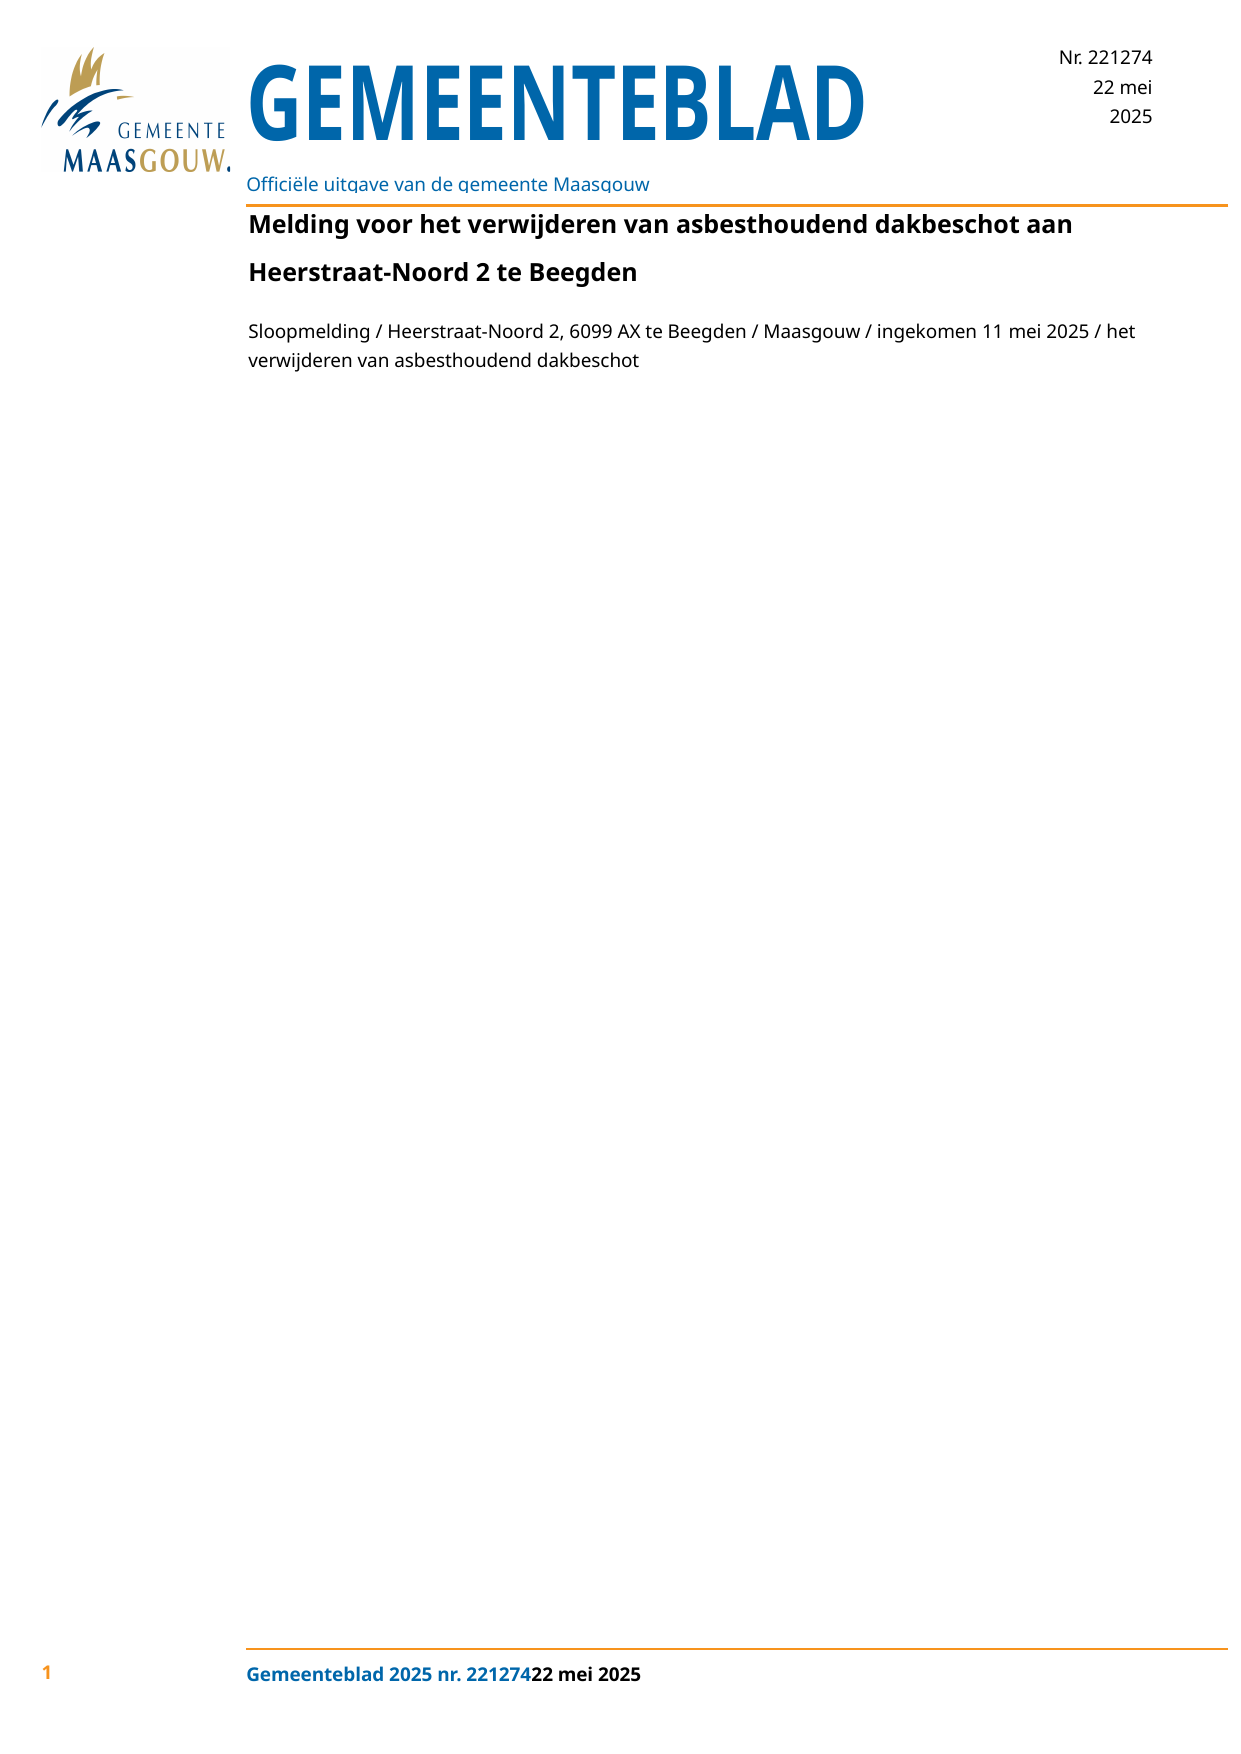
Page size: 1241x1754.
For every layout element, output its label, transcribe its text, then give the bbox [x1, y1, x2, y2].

text Melding voor het verwijderen van asbesthoudend dakbeschot aan Heerstraat-Noord 2 te Beegden [248, 207, 1152, 288]
text Sloopmelding / Heerstraat-Noord 2, 6099 AX te Beegden / Maasgouw / ingekomen 11 mei 2025 / het verwijderen van asbesthoudend dakbeschot [248, 318, 1152, 373]
picture [41, 47, 231, 172]
